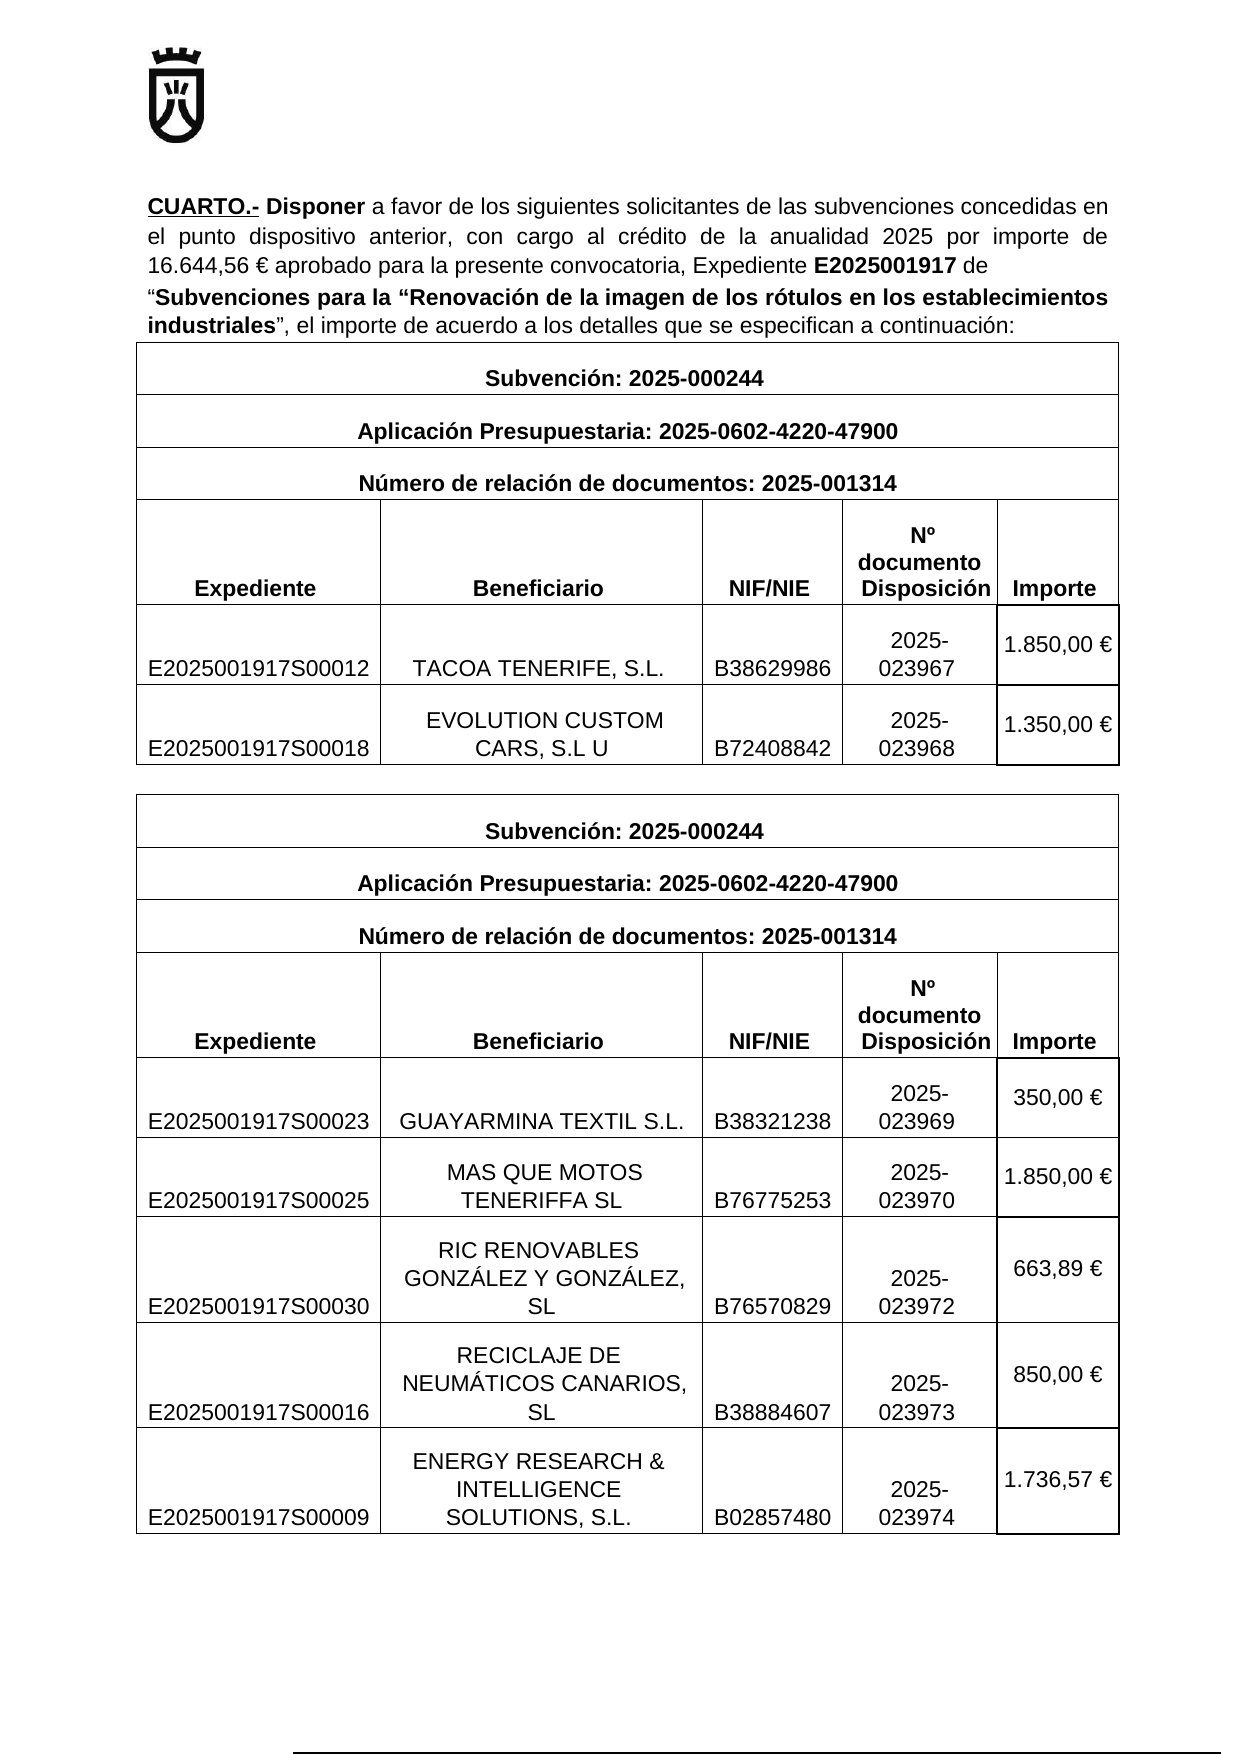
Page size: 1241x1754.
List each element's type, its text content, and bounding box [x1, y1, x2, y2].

table_cell RIC RENOVABLES GONZÁLEZ Y GONZÁLEZ, SL [381, 1217, 702, 1322]
table_cell Nº documento Disposición [843, 500, 997, 604]
table_cell E2025001917S00030 [137, 1217, 380, 1322]
table_cell 850,00 € [998, 1323, 1118, 1427]
table_cell B76775253 [703, 1138, 842, 1216]
table_cell RECICLAJE DE NEUMÁTICOS CANARIOS, SL [381, 1323, 702, 1427]
table_cell 350,00 € [998, 1059, 1118, 1137]
table_cell Importe [998, 500, 1118, 604]
table_cell Aplicación Presupuestaria: 2025-0602-4220-47900 [137, 848, 997, 899]
table_cell NIF/NIE [703, 500, 842, 604]
table_cell MAS QUE MOTOS TENERIFFA SL [381, 1138, 702, 1216]
table_cell [997, 848, 1118, 899]
table_cell B76570829 [703, 1217, 842, 1322]
table_cell Beneficiario [381, 500, 702, 604]
table_header Subvención: 2025-000244 [137, 795, 997, 847]
table_cell Importe [998, 953, 1118, 1057]
table_cell B72408842 [703, 685, 842, 764]
table_cell [997, 900, 1118, 952]
table_cell E2025001917S00018 [137, 685, 380, 764]
table_cell E2025001917S00023 [137, 1058, 380, 1137]
text CUARTO.- Disponer a favor de los siguientes solicitantes de las subvenciones concedidas en el punto dispositivo anterior, con cargo al crédito de la anualidad 2025 por importe de 16.644,56 € aprobado para la presente convocatoria, Expediente E2025001917 de [147, 193, 1109, 278]
table_cell Número de relación de documentos: 2025-001314 [137, 900, 997, 952]
table_cell E2025001917S00025 [137, 1138, 380, 1216]
table_cell Beneficiario [381, 953, 702, 1057]
table_cell Aplicación Presupuestaria: 2025-0602-4220-47900 [137, 395, 997, 447]
table_cell 663,89 € [998, 1218, 1118, 1322]
table_cell NIF/NIE [703, 953, 842, 1057]
table_cell [997, 448, 1118, 499]
table_cell 2025- 023973 [843, 1323, 996, 1427]
table_cell GUAYARMINA TEXTIL S.L. [381, 1058, 702, 1137]
table_cell 2025- 023968 [843, 685, 996, 764]
table_cell E2025001917S00009 [137, 1428, 380, 1533]
table_cell TACOA TENERIFE, S.L. [381, 605, 702, 684]
table_cell Número de relación de documentos: 2025-001314 [137, 448, 997, 499]
table_cell 1.736,57 € [998, 1429, 1118, 1533]
table_cell B02857480 [703, 1428, 842, 1533]
table_cell [997, 395, 1118, 447]
table_cell E2025001917S00012 [137, 605, 380, 684]
text “Subvenciones para la “Renovación de la imagen de los rótulos en los establecimientos industriales”, el importe de acuerdo a los detalles que se especifican a continuación: [147, 283, 1109, 339]
table_cell 2025- 023967 [843, 605, 996, 684]
table_cell Expediente [137, 500, 380, 604]
table_cell 2025- 023974 [843, 1428, 996, 1533]
table_cell ENERGY RESEARCH & INTELLIGENCE SOLUTIONS, S.L. [381, 1428, 702, 1533]
table_cell 1.850,00 € [998, 606, 1118, 684]
table_header [997, 343, 1118, 394]
table_cell 1.850,00 € [998, 1138, 1118, 1216]
table_cell B38884607 [703, 1323, 842, 1427]
table_cell 2025- 023969 [843, 1058, 996, 1137]
table_cell E2025001917S00016 [137, 1323, 380, 1427]
table_cell EVOLUTION CUSTOM CARS, S.L U [381, 685, 702, 764]
table_cell B38629986 [703, 605, 842, 684]
table_cell 2025- 023972 [843, 1217, 996, 1322]
table_cell 2025- 023970 [843, 1138, 996, 1216]
table_cell B38321238 [703, 1058, 842, 1137]
table_cell Expediente [137, 953, 380, 1057]
table_header [997, 795, 1118, 847]
table_cell 1.350,00 € [998, 686, 1118, 764]
table_cell Nº documento Disposición [843, 953, 997, 1057]
table_header Subvención: 2025-000244 [137, 343, 997, 394]
